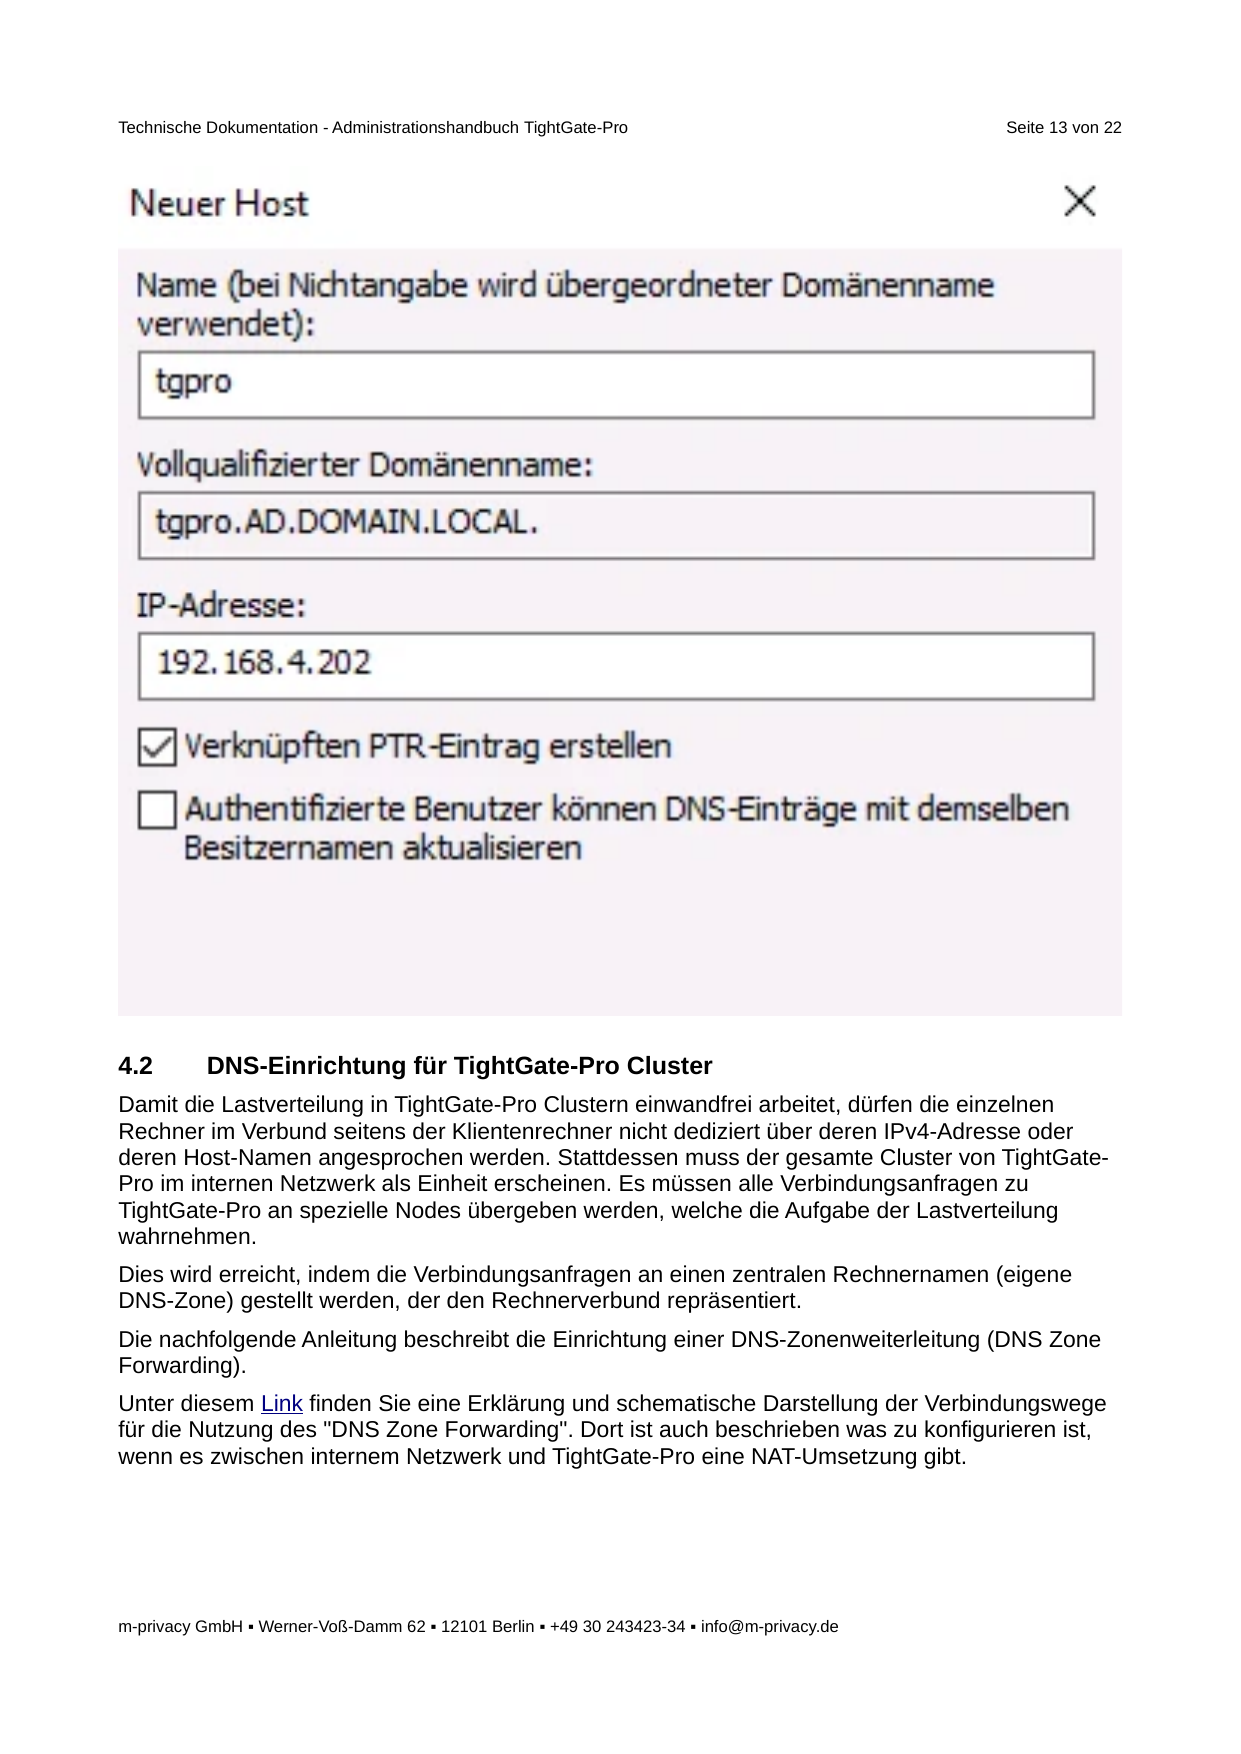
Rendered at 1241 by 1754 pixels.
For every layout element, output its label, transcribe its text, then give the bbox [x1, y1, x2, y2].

text Die nachfolgende Anleitung beschreibt die Einrichtung einer DNS-Zonenweiterleitung (DNS Zone Forwarding). [118, 1326, 1122, 1378]
subtitle DNS-Einrichtung für TightGate-Pro Cluster [118, 1051, 1122, 1079]
text Damit die Lastverteilung in TightGate-Pro Clustern einwandfrei arbeitet, dürfen die einzelnen Rechner im Verbund seitens der Klientenrechner nicht dediziert über deren IPv4-Adresse oder deren Host-Namen angesprochen werden. Stattdessen muss der gesamte Cluster von TightGate-Pro im internen Netzwerk als Einheit erscheinen. Es müssen alle Verbindungsanfragen zu TightGate-Pro an spezielle Nodes übergeben werden, welche die Aufgabe der Lastverteilung wahrnehmen. [118, 1091, 1122, 1249]
text Dies wird erreicht, indem die Verbindungsanfragen an einen zentralen Rechnernamen (eigene DNS-Zone) gestellt werden, der den Rechnerverbund repräsentiert. [118, 1261, 1122, 1314]
picture [118, 166, 1123, 1016]
text Unter diesem Link finden Sie eine Erklärung und schematische Darstellung der Verbindungswege für die Nutzung des "DNS Zone Forwarding". Dort ist auch beschrieben was zu konfigurieren ist, wenn es zwischen internem Netzwerk und TightGate-Pro eine NAT-Umsetzung gibt. [118, 1390, 1122, 1469]
